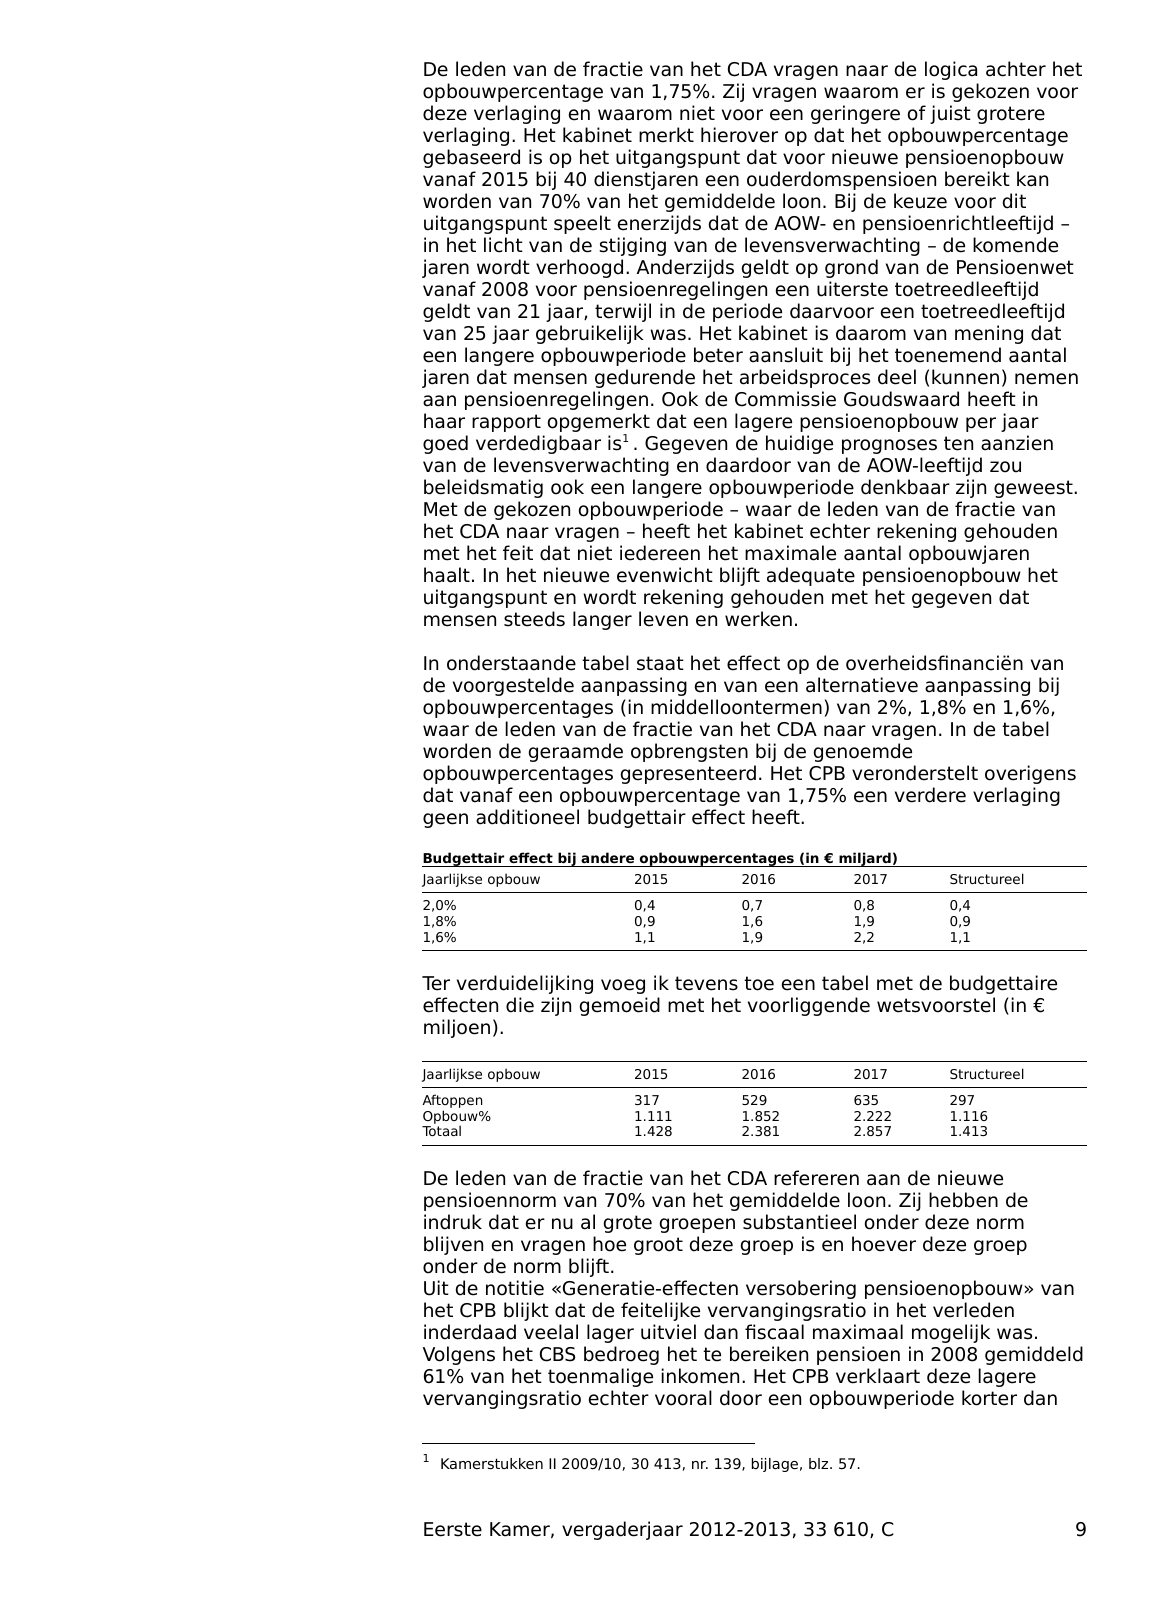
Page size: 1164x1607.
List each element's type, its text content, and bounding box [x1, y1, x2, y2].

text Kamerstukken II 2009/10, 30 413, nr. 139, bijlage, blz. 57. [422, 1452, 1087, 1474]
table_cell 1,9 [847, 914, 943, 929]
table_cell 0,4 [944, 893, 1087, 914]
table_cell Structureel [944, 867, 1087, 892]
table_header 2015 [628, 1062, 735, 1087]
table_cell 2.222 [847, 1109, 943, 1124]
text De leden van de fractie van het CDA refereren aan de nieuwe pensioennorm van 70% van het gemiddelde loon. Zij hebben de indruk dat er nu al grote groepen substantieel onder deze norm blijven en vragen hoe groot deze groep is en hoever deze groep onder de norm blijft. [422, 1168, 1087, 1278]
table_cell 297 [944, 1088, 1087, 1108]
table_cell 0,9 [628, 914, 735, 929]
table_cell Opbouw% [422, 1109, 628, 1124]
table_cell 2.857 [847, 1124, 943, 1145]
table_header Jaarlijkse opbouw [422, 1062, 628, 1087]
table_cell 2016 [735, 867, 847, 892]
table_cell 0,7 [735, 893, 847, 914]
table_cell 529 [735, 1088, 847, 1108]
text De leden van de fractie van het CDA vragen naar de logica achter het opbouwpercentage van 1,75%. Zij vragen waarom er is gekozen voor deze verlaging en waarom niet voor een geringere of juist grotere verlaging. Het kabinet merkt hierover op dat het opbouwpercentage gebaseerd is op het uitgangspunt dat voor nieuwe pensioenopbouw vanaf 2015 bij 40 dienstjaren een ouderdomspensioen bereikt kan worden van 70% van het gemiddelde loon. Bij de keuze voor dit uitgangspunt speelt enerzijds dat de AOW- en pensioenrichtleeftijd – in het licht van de stijging van de levensverwachting – de komende jaren wordt verhoogd. Anderzijds geldt op grond van de Pensioenwet vanaf 2008 voor pensioenregelingen een uiterste toetreedleeftijd geldt van 21 jaar, terwijl in de periode daarvoor een toetreedleeftijd van 25 jaar gebruikelijk was. Het kabinet is daarom van mening dat een langere opbouwperiode beter aansluit bij het toenemend aantal jaren dat mensen gedurende het arbeidsproces deel (kunnen) nemen aan pensioenregelingen. Ook de Commissie Goudswaard heeft in haar rapport opgemerkt dat een lagere pensioenopbouw per jaar goed verdedigbaar is. Gegeven de huidige prognoses ten aanzien van de levensverwachting en daardoor van de AOW-leeftijd zou beleidsmatig ook een langere opbouwperiode denkbaar zijn geweest. Met de gekozen opbouwperiode – waar de leden van de fractie van het CDA naar vragen – heeft het kabinet echter rekening gehouden met het feit dat niet iedereen het maximale aantal opbouwjaren haalt. In het nieuwe evenwicht blijft adequate pensioenopbouw het uitgangspunt en wordt rekening gehouden met het gegeven dat mensen steeds langer leven en werken. [422, 59, 1087, 631]
table_cell 2017 [847, 867, 943, 892]
table_cell 1.116 [944, 1109, 1087, 1124]
table_header Budgettair effect bij andere opbouwpercentages (in € miljard) [422, 850, 1087, 866]
table_cell 1,1 [628, 930, 735, 950]
table_cell 1,6 [735, 914, 847, 929]
table_cell 1,9 [735, 930, 847, 950]
table_cell 0,8 [847, 893, 943, 914]
text Ter verduidelijking voeg ik tevens toe een tabel met de budgettaire effecten die zijn gemoeid met het voorliggende wetsvoorstel (in € miljoen). [422, 973, 1087, 1039]
table_cell Jaarlijkse opbouw [422, 867, 628, 892]
table_header 2017 [847, 1062, 943, 1087]
table_cell 0,9 [944, 914, 1087, 929]
table_cell 0,4 [628, 893, 735, 914]
table_header Structureel [944, 1062, 1087, 1087]
text Uit de notitie «Generatie-effecten versobering pensioenopbouw» van het CPB blijkt dat de feitelijke vervangingsratio in het verleden inderdaad veelal lager uitviel dan fiscaal maximaal mogelijk was. Volgens het CBS bedroeg het te bereiken pensioen in 2008 gemiddeld 61% van het toenmalige inkomen. Het CPB verklaart deze lagere vervangingsratio echter vooral door een opbouwperiode korter dan [422, 1278, 1087, 1410]
table_cell 317 [628, 1088, 735, 1108]
table_cell 1,8% [422, 914, 628, 929]
table_cell 635 [847, 1088, 943, 1108]
table_cell 2.381 [735, 1124, 847, 1145]
table_cell 1.111 [628, 1109, 735, 1124]
table_cell 1.852 [735, 1109, 847, 1124]
table_cell 1.428 [628, 1124, 735, 1145]
table_cell 1,6% [422, 930, 628, 950]
table_cell 1.413 [944, 1124, 1087, 1145]
table_cell 2,2 [847, 930, 943, 950]
table_cell Totaal [422, 1124, 628, 1145]
table_cell Aftoppen [422, 1088, 628, 1108]
table_cell 1,1 [944, 930, 1087, 950]
table_header 2016 [735, 1062, 847, 1087]
text In onderstaande tabel staat het effect op de overheidsfinanciën van de voorgestelde aanpassing en van een alternatieve aanpassing bij opbouwpercentages (in middelloontermen) van 2%, 1,8% en 1,6%, waar de leden van de fractie van het CDA naar vragen. In de tabel worden de geraamde opbrengsten bij de genoemde opbouwpercentages gepresenteerd. Het CPB veronderstelt overigens dat vanaf een opbouwpercentage van 1,75% een verdere verlaging geen additioneel budgettair effect heeft. [422, 653, 1087, 828]
table_cell 2,0% [422, 893, 628, 914]
table_cell 2015 [628, 867, 735, 892]
